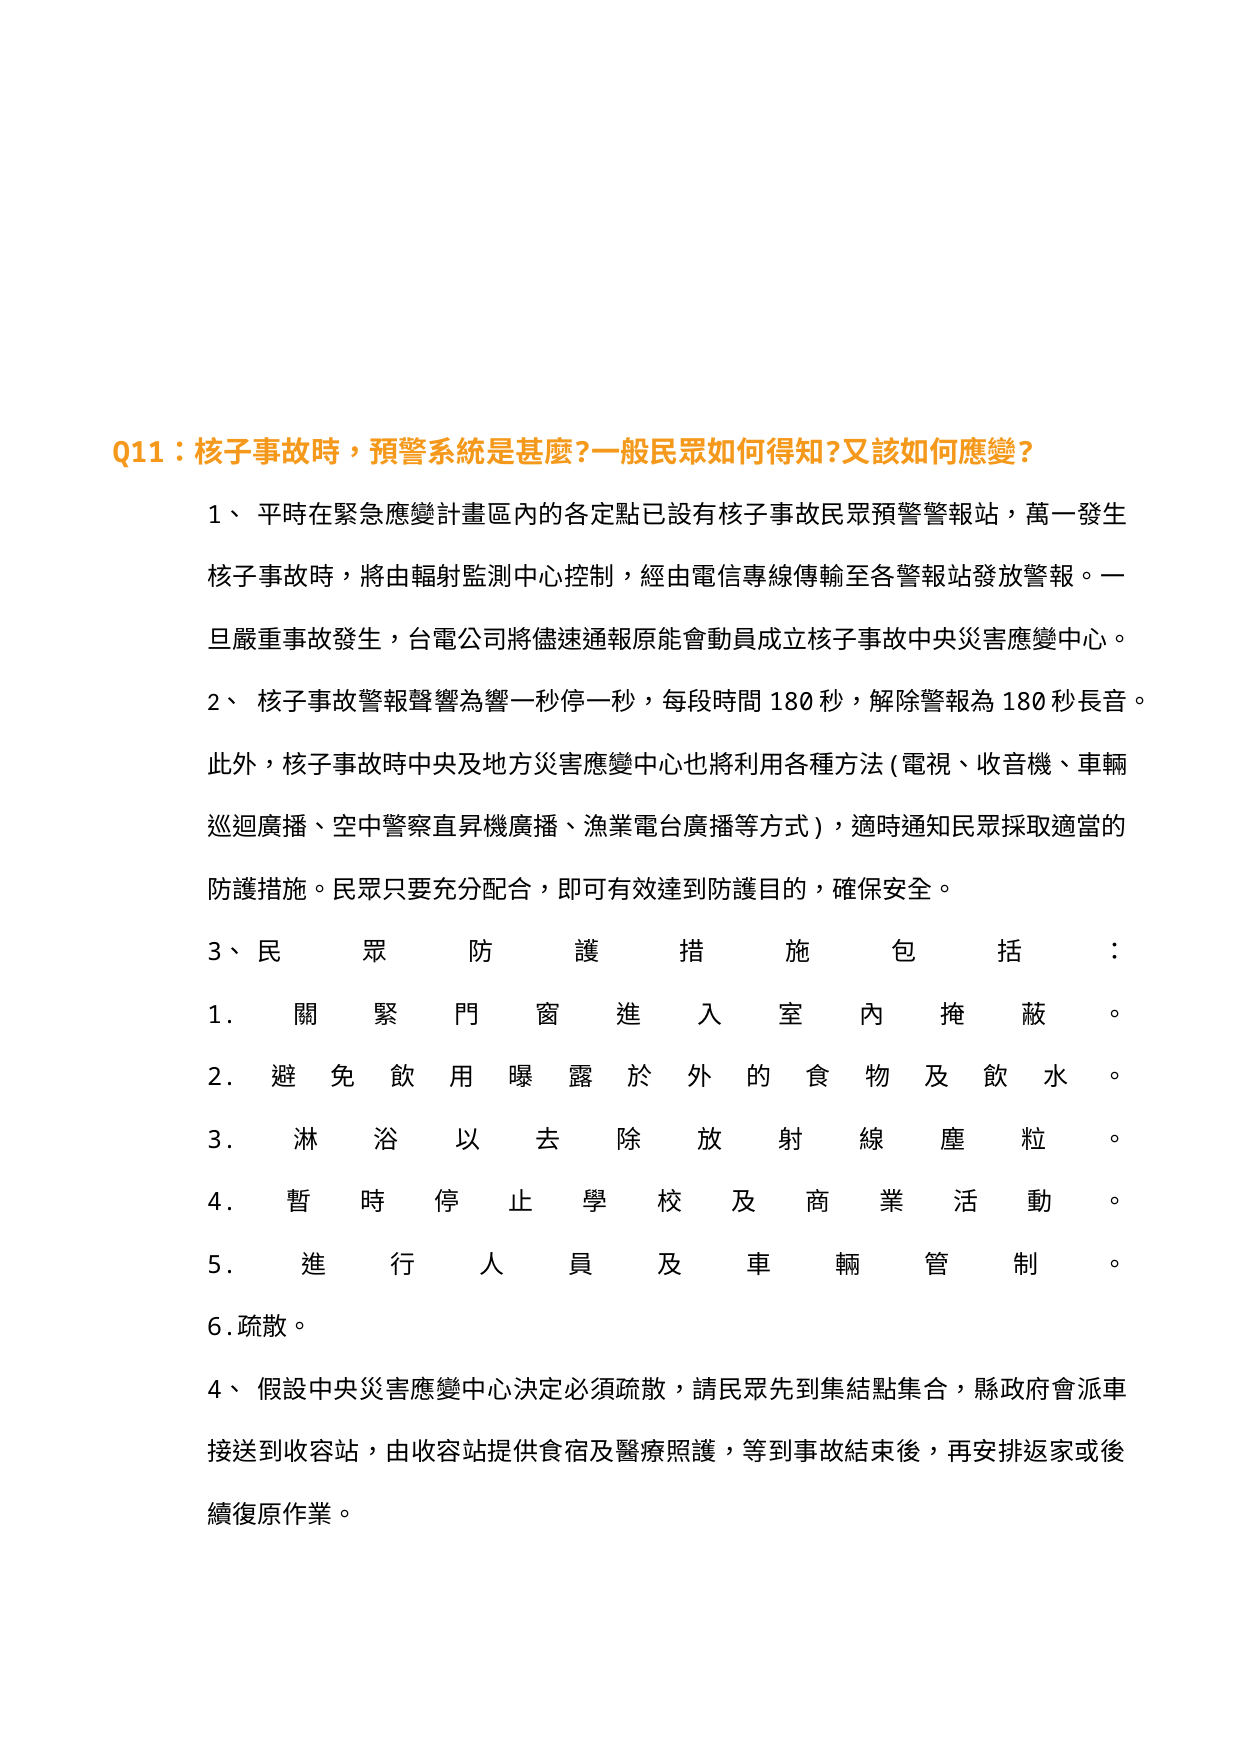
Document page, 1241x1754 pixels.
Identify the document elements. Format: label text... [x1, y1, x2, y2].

list 假設中央災害應變中心決定必須疏散，請民眾先到集結點集合，縣政府會派車接送到收容站，由收容站提供食宿及醫療照護，等到事故結束後，再安排返家或後續復原作業。 [207, 1346, 1128, 1533]
list 核子事故警報聲響為響一秒停一秒，每段時間180秒，解除警報為180秒長音。此外，核子事故時中央及地方災害應變中心也將利用各種方法(電視、收音機、車輛巡迴廣播、空中警察直昇機廣播、漁業電台廣播等方式)，適時通知民眾採取適當的防護措施。民眾只要充分配合，即可有效達到防護目的，確保安全。 [207, 658, 1128, 908]
list 民眾防護措施包括： 1.關緊門窗進入室內掩蔽。 2.避免飲用曝露於外的食物及飲水。 3.淋浴以去除放射線塵粒。 4.暫時停止學校及商業活動。 5.進行人員及車輛管制。 6.疏散。 [207, 908, 1128, 1346]
list 平時在緊急應變計畫區內的各定點已設有核子事故民眾預警警報站，萬一發生核子事故時，將由輻射監測中心控制，經由電信專線傳輸至各警報站發放警報。一旦嚴重事故發生，台電公司將儘速通報原能會動員成立核子事故中央災害應變中心。 [207, 471, 1128, 658]
text Q11：核子事故時，預警系統是甚麼?一般民眾如何得知?又該如何應變? [112, 408, 1128, 471]
